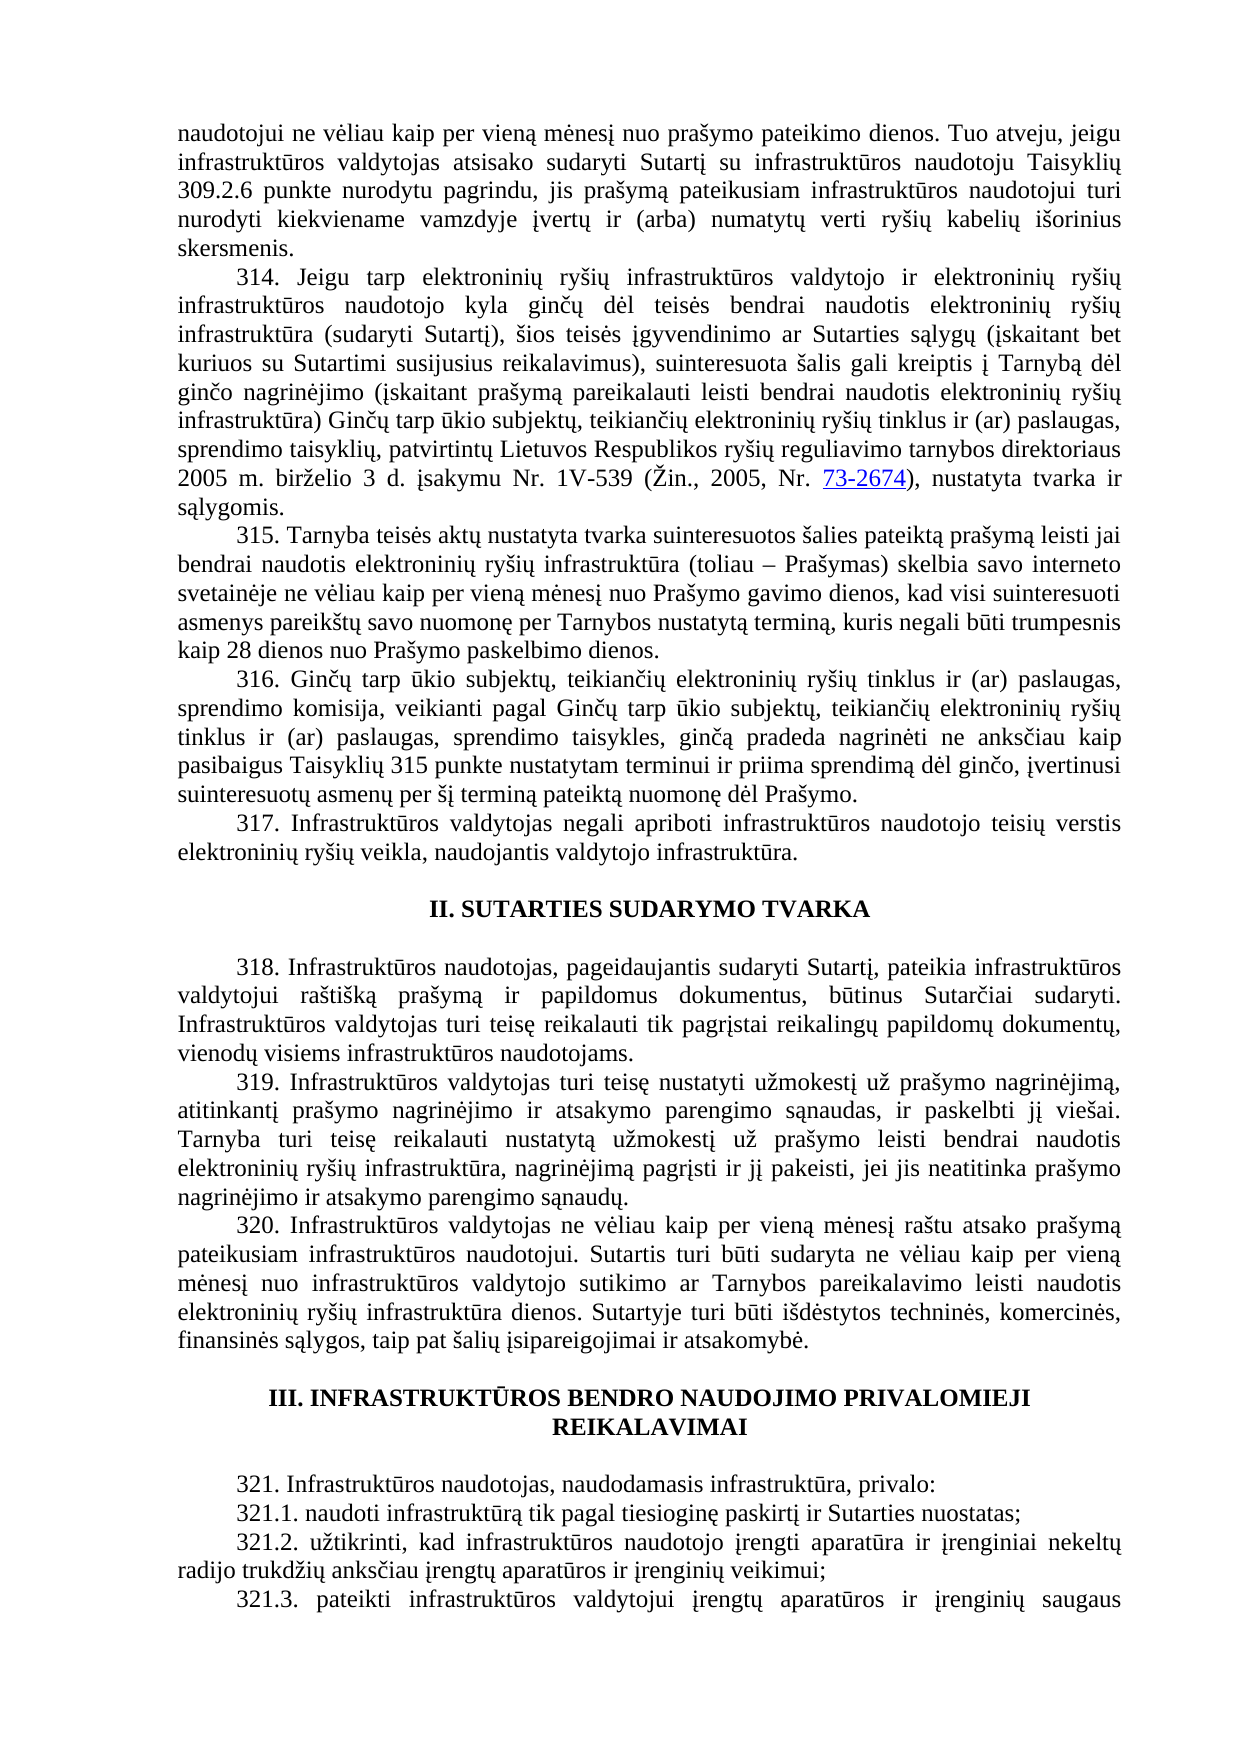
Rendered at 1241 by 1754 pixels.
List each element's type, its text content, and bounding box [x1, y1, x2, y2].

text 317. Infrastruktūros valdytojas negali apriboti infrastruktūros naudotojo teisių verstis elektroninių ryšių veikla, naudojantis valdytojo infrastruktūra. [177, 808, 1122, 866]
text 314. Jeigu tarp elektroninių ryšių infrastruktūros valdytojo ir elektroninių ryšių infrastruktūros naudotojo kyla ginčų dėl teisės bendrai naudotis elektroninių ryšių infrastruktūra (sudaryti Sutartį), šios teisės įgyvendinimo ar Sutarties sąlygų (įskaitant bet kuriuos su Sutartimi susijusius reikalavimus), suinteresuota šalis gali kreiptis į Tarnybą dėl ginčo nagrinėjimo (įskaitant prašymą pareikalauti leisti bendrai naudotis elektroninių ryšių infrastruktūra) Ginčų tarp ūkio subjektų, teikiančių elektroninių ryšių tinklus ir (ar) paslaugas, sprendimo taisyklių, patvirtintų Lietuvos Respublikos ryšių reguliavimo tarnybos direktoriaus 2005 m. birželio 3 d. įsakymu Nr. 1V-539 (Žin., 2005, Nr. 73-2674), nustatyta tvarka ir sąlygomis. [177, 262, 1122, 521]
text 321. Infrastruktūros naudotojas, naudodamasis infrastruktūra, privalo: [177, 1469, 1122, 1498]
text 321.3. pateikti infrastruktūros valdytojui įrengtų aparatūros ir įrenginių saugaus [177, 1584, 1122, 1613]
text 321.2. užtikrinti, kad infrastruktūros naudotojo įrengti aparatūra ir įrenginiai nekeltų radijo trukdžių anksčiau įrengtų aparatūros ir įrenginių veikimui; [177, 1527, 1122, 1584]
text 316. Ginčų tarp ūkio subjektų, teikiančių elektroninių ryšių tinklus ir (ar) paslaugas, sprendimo komisija, veikianti pagal Ginčų tarp ūkio subjektų, teikiančių elektroninių ryšių tinklus ir (ar) paslaugas, sprendimo taisykles, ginčą pradeda nagrinėti ne anksčiau kaip pasibaigus Taisyklių 315 punkte nustatytam terminui ir priima sprendimą dėl ginčo, įvertinusi suinteresuotų asmenų per šį terminą pateiktą nuomonę dėl Prašymo. [177, 664, 1122, 808]
text naudotojui ne vėliau kaip per vieną mėnesį nuo prašymo pateikimo dienos. Tuo atveju, jeigu infrastruktūros valdytojas atsisako sudaryti Sutartį su infrastruktūros naudotoju Taisyklių 309.2.6 punkte nurodytu pagrindu, jis prašymą pateikusiam infrastruktūros naudotojui turi nurodyti kiekviename vamzdyje įvertų ir (arba) numatytų verti ryšių kabelių išorinius skersmenis. [177, 118, 1122, 262]
text II. SUTARTIES SUDARYMO TVARKA [177, 894, 1122, 923]
text 321.1. naudoti infrastruktūrą tik pagal tiesioginę paskirtį ir Sutarties nuostatas; [177, 1498, 1122, 1527]
text 320. Infrastruktūros valdytojas ne vėliau kaip per vieną mėnesį raštu atsako prašymą pateikusiam infrastruktūros naudotojui. Sutartis turi būti sudaryta ne vėliau kaip per vieną mėnesį nuo infrastruktūros valdytojo sutikimo ar Tarnybos pareikalavimo leisti naudotis elektroninių ryšių infrastruktūra dienos. Sutartyje turi būti išdėstytos techninės, komercinės, finansinės sąlygos, taip pat šalių įsipareigojimai ir atsakomybė. [177, 1211, 1122, 1354]
text 315. Tarnyba teisės aktų nustatyta tvarka suinteresuotos šalies pateiktą prašymą leisti jai bendrai naudotis elektroninių ryšių infrastruktūra (toliau – Prašymas) skelbia savo interneto svetainėje ne vėliau kaip per vieną mėnesį nuo Prašymo gavimo dienos, kad visi suinteresuoti asmenys pareikštų savo nuomonę per Tarnybos nustatytą terminą, kuris negali būti trumpesnis kaip 28 dienos nuo Prašymo paskelbimo dienos. [177, 521, 1122, 664]
text III. INFRASTRUKTŪROS BENDRO NAUDOJIMO PRIVALOMIEJI REIKALAVIMAI [177, 1383, 1122, 1441]
text 318. Infrastruktūros naudotojas, pageidaujantis sudaryti Sutartį, pateikia infrastruktūros valdytojui raštišką prašymą ir papildomus dokumentus, būtinus Sutarčiai sudaryti. Infrastruktūros valdytojas turi teisę reikalauti tik pagrįstai reikalingų papildomų dokumentų, vienodų visiems infrastruktūros naudotojams. [177, 952, 1122, 1067]
text 319. Infrastruktūros valdytojas turi teisę nustatyti užmokestį už prašymo nagrinėjimą, atitinkantį prašymo nagrinėjimo ir atsakymo parengimo sąnaudas, ir paskelbti jį viešai. Tarnyba turi teisę reikalauti nustatytą užmokestį už prašymo leisti bendrai naudotis elektroninių ryšių infrastruktūra, nagrinėjimą pagrįsti ir jį pakeisti, jei jis neatitinka prašymo nagrinėjimo ir atsakymo parengimo sąnaudų. [177, 1067, 1122, 1211]
